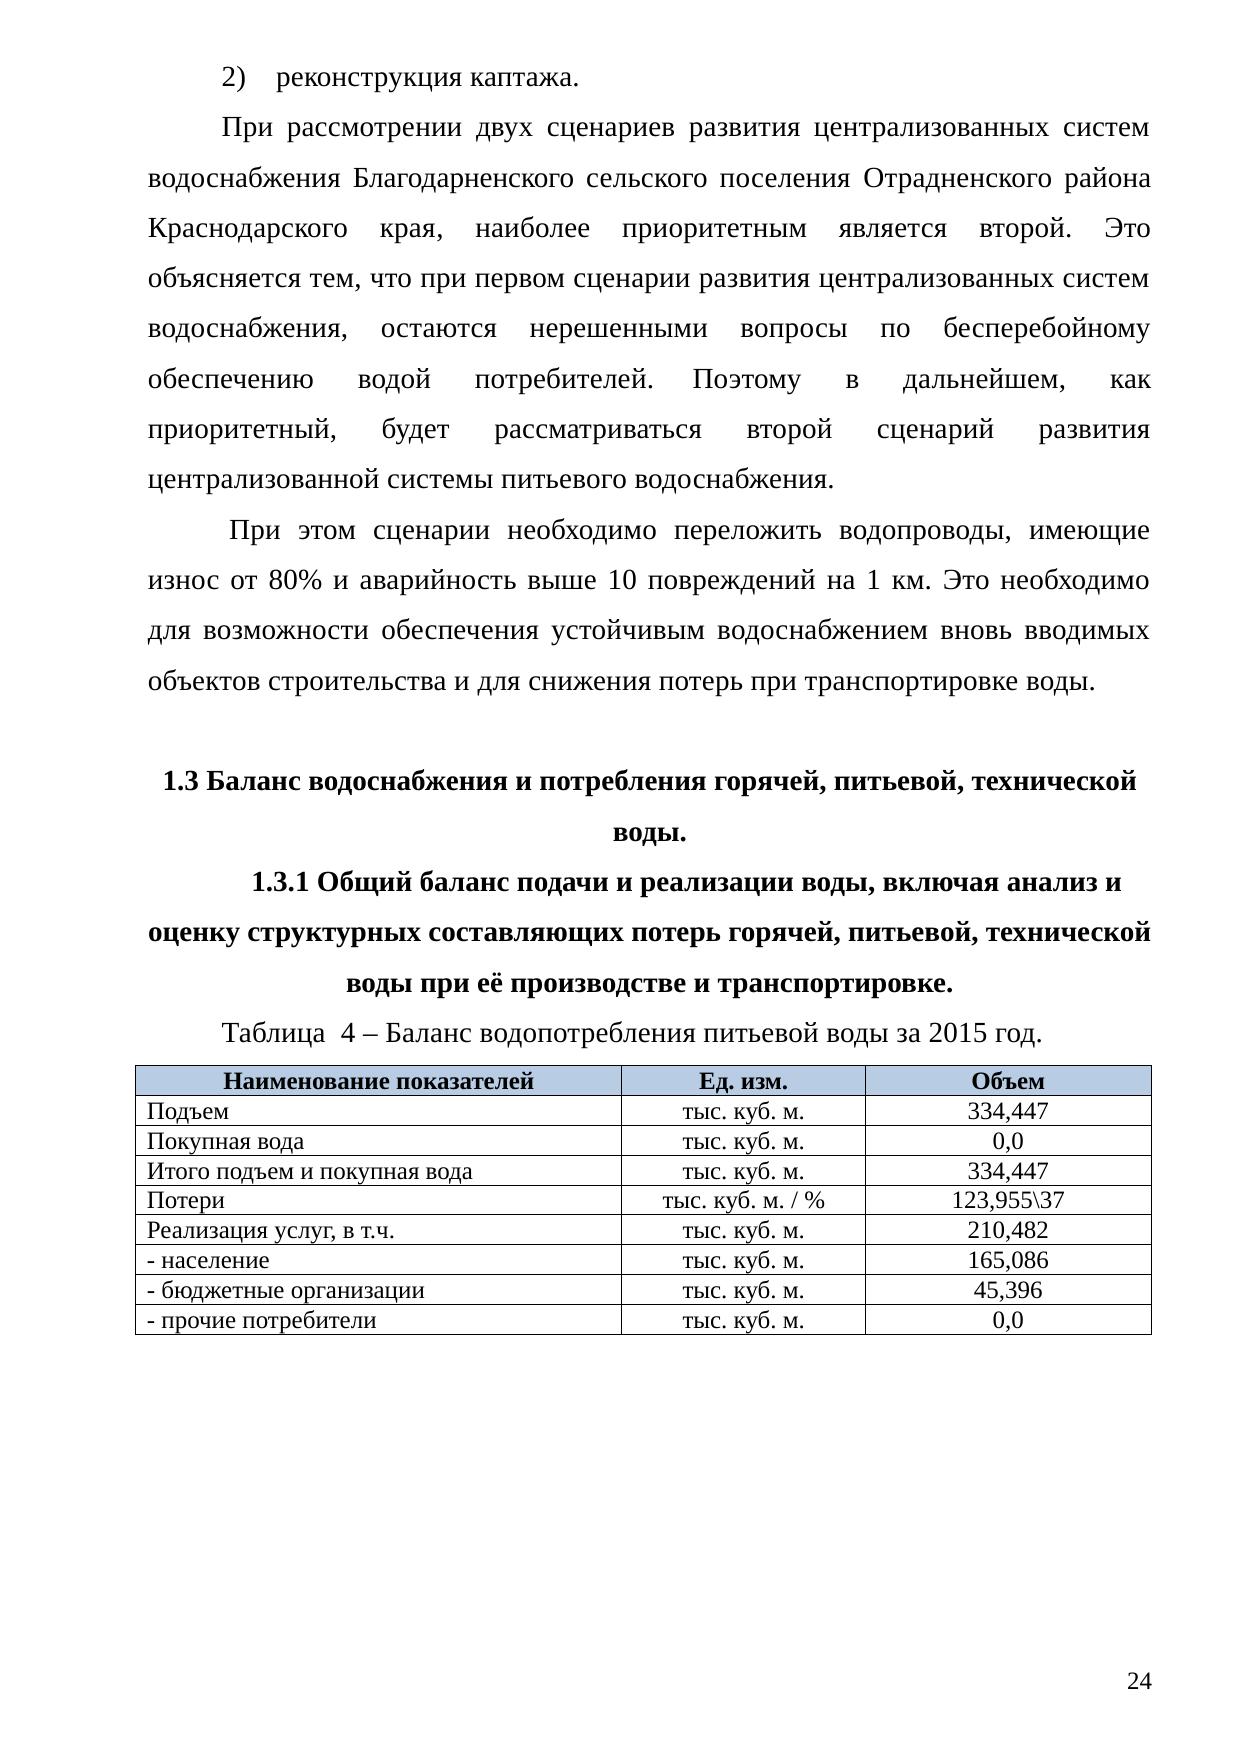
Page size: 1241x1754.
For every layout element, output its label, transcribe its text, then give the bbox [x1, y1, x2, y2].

table_cell тыс. куб. м. [622, 1096, 865, 1125]
text При рассмотрении двух сценариев развития централизованных систем водоснабжения Благодарненского сельского поселения Отрадненского района Краснодарского края, наиболее приоритетным является второй. Это объясняется тем, что при первом сценарии развития централизованных систем водоснабжения, остаются нерешенными вопросы по бесперебойному обеспечению водой потребителей. Поэтому в дальнейшем, как приоритетный, будет рассматриваться второй сценарий развития централизованной системы питьевого водоснабжения. [148, 109, 1152, 495]
table_cell тыс. куб. м. [622, 1275, 865, 1304]
table_cell - население [136, 1245, 621, 1274]
table_cell тыс. куб. м. [622, 1245, 865, 1274]
table_cell - бюджетные организации [136, 1275, 621, 1304]
table_cell тыс. куб. м. [622, 1126, 865, 1155]
table_cell Подъем [136, 1096, 621, 1125]
table_cell 165,086 [866, 1245, 1151, 1274]
table_cell 334,447 [866, 1156, 1151, 1184]
table_cell 334,447 [866, 1096, 1151, 1125]
text Таблица 4 – Баланс водопотребления питьевой воды за 2015 год. [148, 1015, 1152, 1048]
text При этом сценарии необходимо переложить водопроводы, имеющие износ от 80% и аварийность выше 10 повреждений на 1 км. Это необходимо для возможности обеспечения устойчивым водоснабжением вновь вводимых объектов строительства и для снижения потерь при транспортировке воды. [148, 512, 1152, 696]
table_header Объем [866, 1066, 1151, 1095]
table_cell тыс. куб. м. / % [622, 1186, 865, 1214]
table_cell - прочие потребители [136, 1305, 621, 1333]
table_cell Итого подъем и покупная вода [136, 1156, 621, 1184]
subtitle 1.3.1 Общий баланс подачи и реализации воды, включая анализ и оценку структурных составляющих потерь горячей, питьевой, технической воды при её производстве и транспортировке. [148, 864, 1152, 998]
table_header Наименование показателей [136, 1066, 621, 1095]
table_header Ед. изм. [622, 1066, 865, 1095]
text 2) реконструкция каптажа. [148, 59, 1152, 93]
table_cell Реализация услуг, в т.ч. [136, 1215, 621, 1244]
table_cell тыс. куб. м. [622, 1305, 865, 1333]
table_cell тыс. куб. м. [622, 1215, 865, 1244]
subtitle 1.3 Баланс водоснабжения и потребления горячей, питьевой, технической воды. [148, 713, 1152, 847]
table_cell Покупная вода [136, 1126, 621, 1155]
table_cell Потери [136, 1186, 621, 1214]
table_cell тыс. куб. м. [622, 1156, 865, 1184]
table_cell 123,955\37 [866, 1186, 1151, 1214]
table_cell 0,0 [866, 1305, 1151, 1333]
table_cell 210,482 [866, 1215, 1151, 1244]
table_cell 0,0 [866, 1126, 1151, 1155]
table_cell 45,396 [866, 1275, 1151, 1304]
